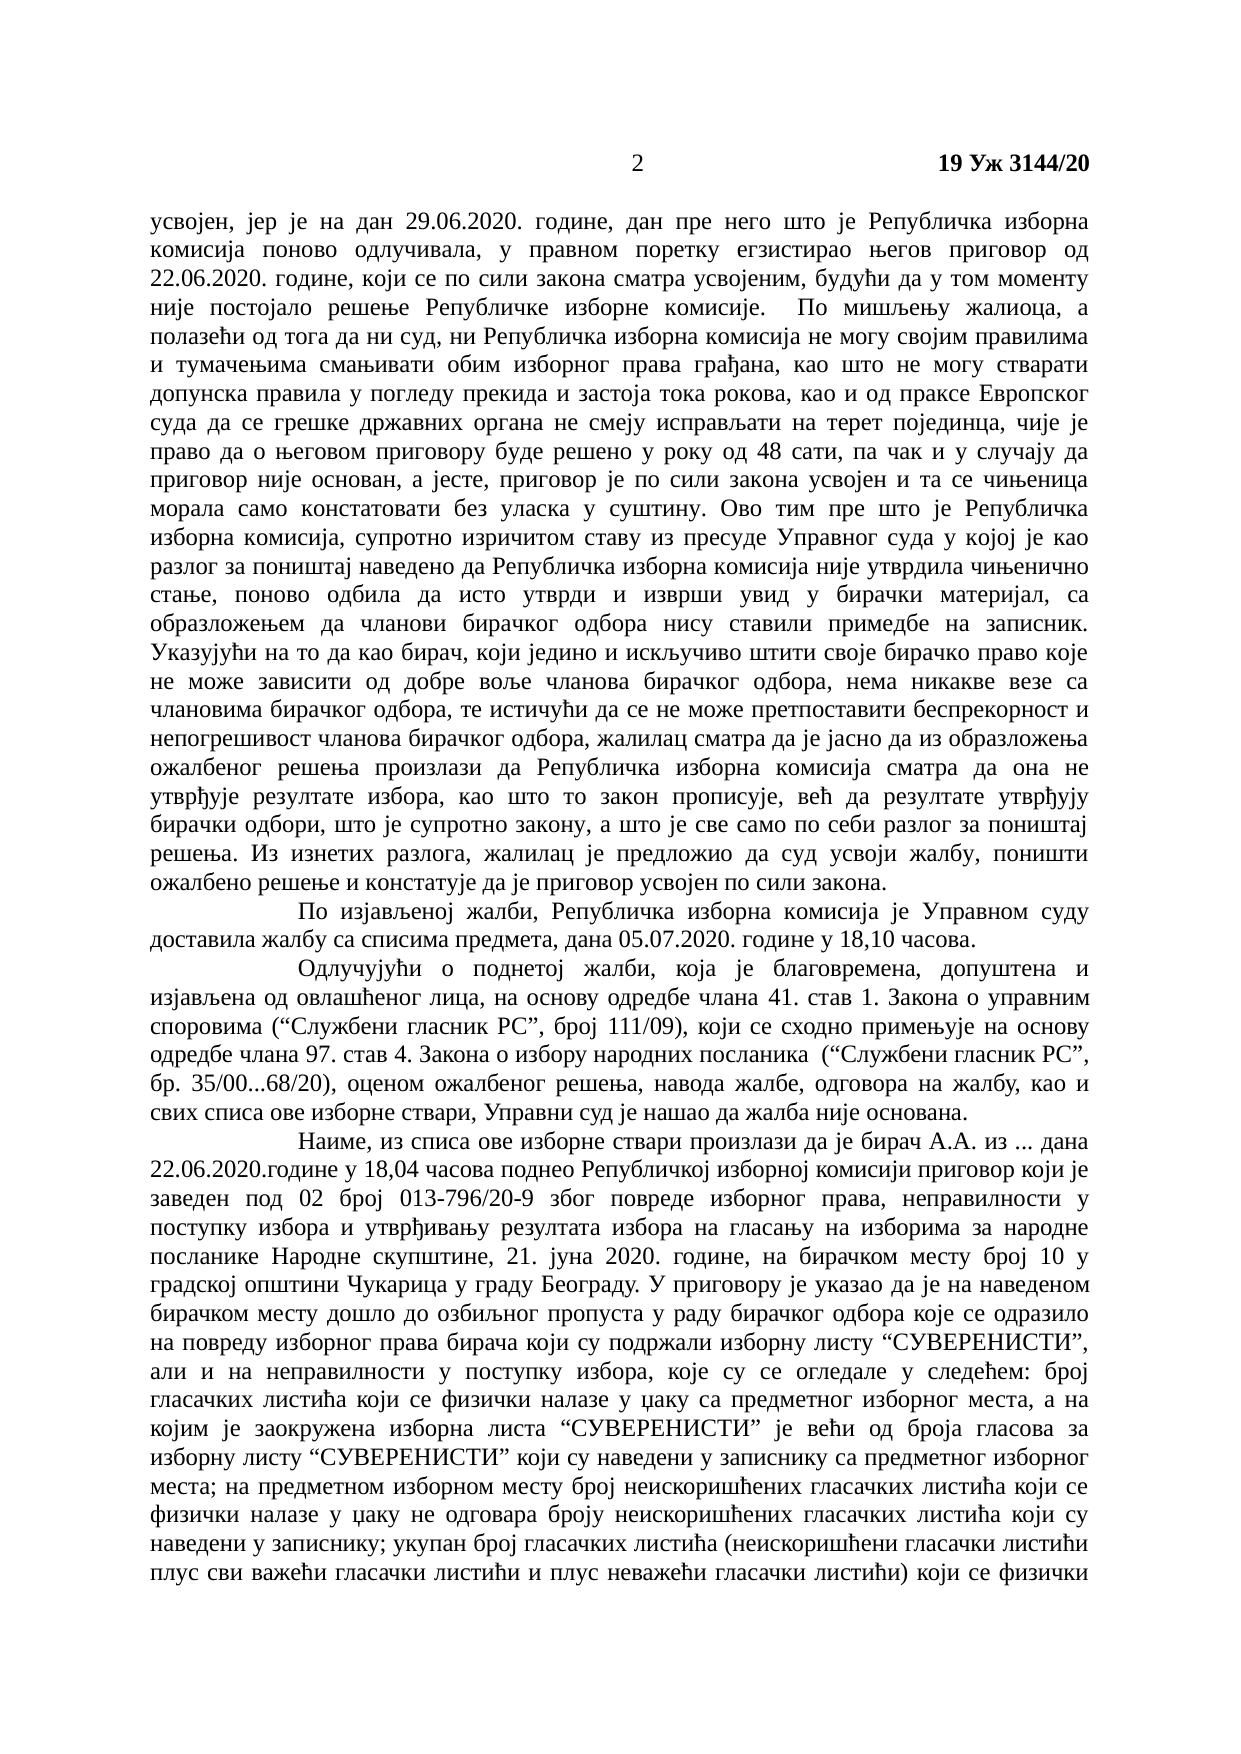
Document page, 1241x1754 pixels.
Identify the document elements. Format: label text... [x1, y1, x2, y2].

text Наиме, из списа ове изборне ствари произлази да је бирач A.A. из ... дана 22.06.2020.године у 18,04 часова поднео Републичкој изборној комисији приговор који је заведен под 02 број 013-796/20-9 због повреде изборног права, неправилности у поступку избора и утврђивању резултата избора на гласању на изборима за народне посланике Народне скупштине, 21. јуна 2020. године, на бирачком месту број 10 у градској општини Чукарица у граду Београду. У приговору је указао да је на наведеном бирачком месту дошло до озбиљног пропуста у раду бирачког одбора које се одразило на повреду изборног права бирача који су подржали изборну листу “СУВЕРЕНИСТИ”, али и на неправилности у поступку избора, које су се огледале у следећем: број гласачких листића који се физички налазе у џаку са предметног изборног места, а на којим је заокружена изборна листа “СУВЕРЕНИСТИ” је већи од броја гласова за изборну листу “СУВЕРЕНИСТИ” који су наведени у записнику са предметног изборног места; на предметном изборном месту број неискоришћених гласачких листића који се физички налазе у џаку не одговара броју неискоришћених гласачких листића који су наведени у записнику; укупан број гласачких листића (неискоришћени гласачки листићи плус сви важећи гласачки листићи и плус неважећи гласачки листићи) који се физички [150, 1126, 1090, 1586]
text По изјављеној жалби, Републичка изборна комисија је Управном суду доставила жалбу са списима предмета, дана 05.07.2020. године у 18,10 часова. [150, 896, 1090, 953]
text усвојен, јер је на дан 29.06.2020. године, дан пре него што је Републичка изборна комисија поново одлучивала, у правном поретку егзистирао његов приговор од 22.06.2020. године, који се по сили закона сматра усвојеним, будући да у том моменту није постојало решење Републичке изборне комисије. По мишљењу жалиоца, а полазећи од тога да ни суд, ни Републичка изборна комисија не могу својим правилима и тумачењима смањивати обим изборног права грађана, као што не могу стварати допунска правила у погледу прекида и застоја тока рокова, као и од праксе Европског суда да се грешке државних органа не смеју исправљати на терет појединца, чије је право да о његовом приговору буде решено у року од 48 сати, па чак и у случају да приговор није основан, а јесте, приговор је по сили закона усвојен и та се чињеница морала само констатовати без уласка у суштину. Ово тим пре што је Републичка изборна комисија, супротно изричитом ставу из пресуде Управног суда у којој је као разлог за поништај наведено да Републичка изборна комисија није утврдила чињенично стање, поново одбила да исто утврди и изврши увид у бирачки материјал, са образложењем да чланови бирачког одбора нису ставили примедбе на записник. Указујући на то да као бирач, који једино и искључиво штити своје бирачко право које не може зависити од добре воље чланова бирачког одбора, нема никакве везе са члановима бирачког одбора, те истичући да се не може претпоставити беспрекорност и непогрешивост чланова бирачког одбора, жалилац сматра да је јасно да из образложења ожалбеног решења произлази да Републичка изборна комисија сматра да она не утврђује резултате избора, као што то закон прописује, већ да резултате утврђују бирачки одбори, што је супротно закону, а што је све само по себи разлог за поништај решења. Из изнетих разлога, жалилац је предложио да суд усвоји жалбу, поништи ожалбено решење и констатује да је приговор усвојен по сили закона. [150, 206, 1090, 896]
text Одлучујући о поднетој жалби, која је благовремена, допуштена и изјављена од овлашћеног лица, на основу одредбе члана 41. став 1. Закона о управним споровима (“Службени гласник РС”, број 111/09), који се сходно примењује на основу одредбе члана 97. став 4. Закона о избору народних посланика (“Службени гласник РС”, бр. 35/00...68/20), оценом ожалбеног решења, навода жалбе, одговора на жалбу, као и свих списа ове изборне ствари, Управни суд је нашао да жалба није основана. [150, 953, 1090, 1126]
